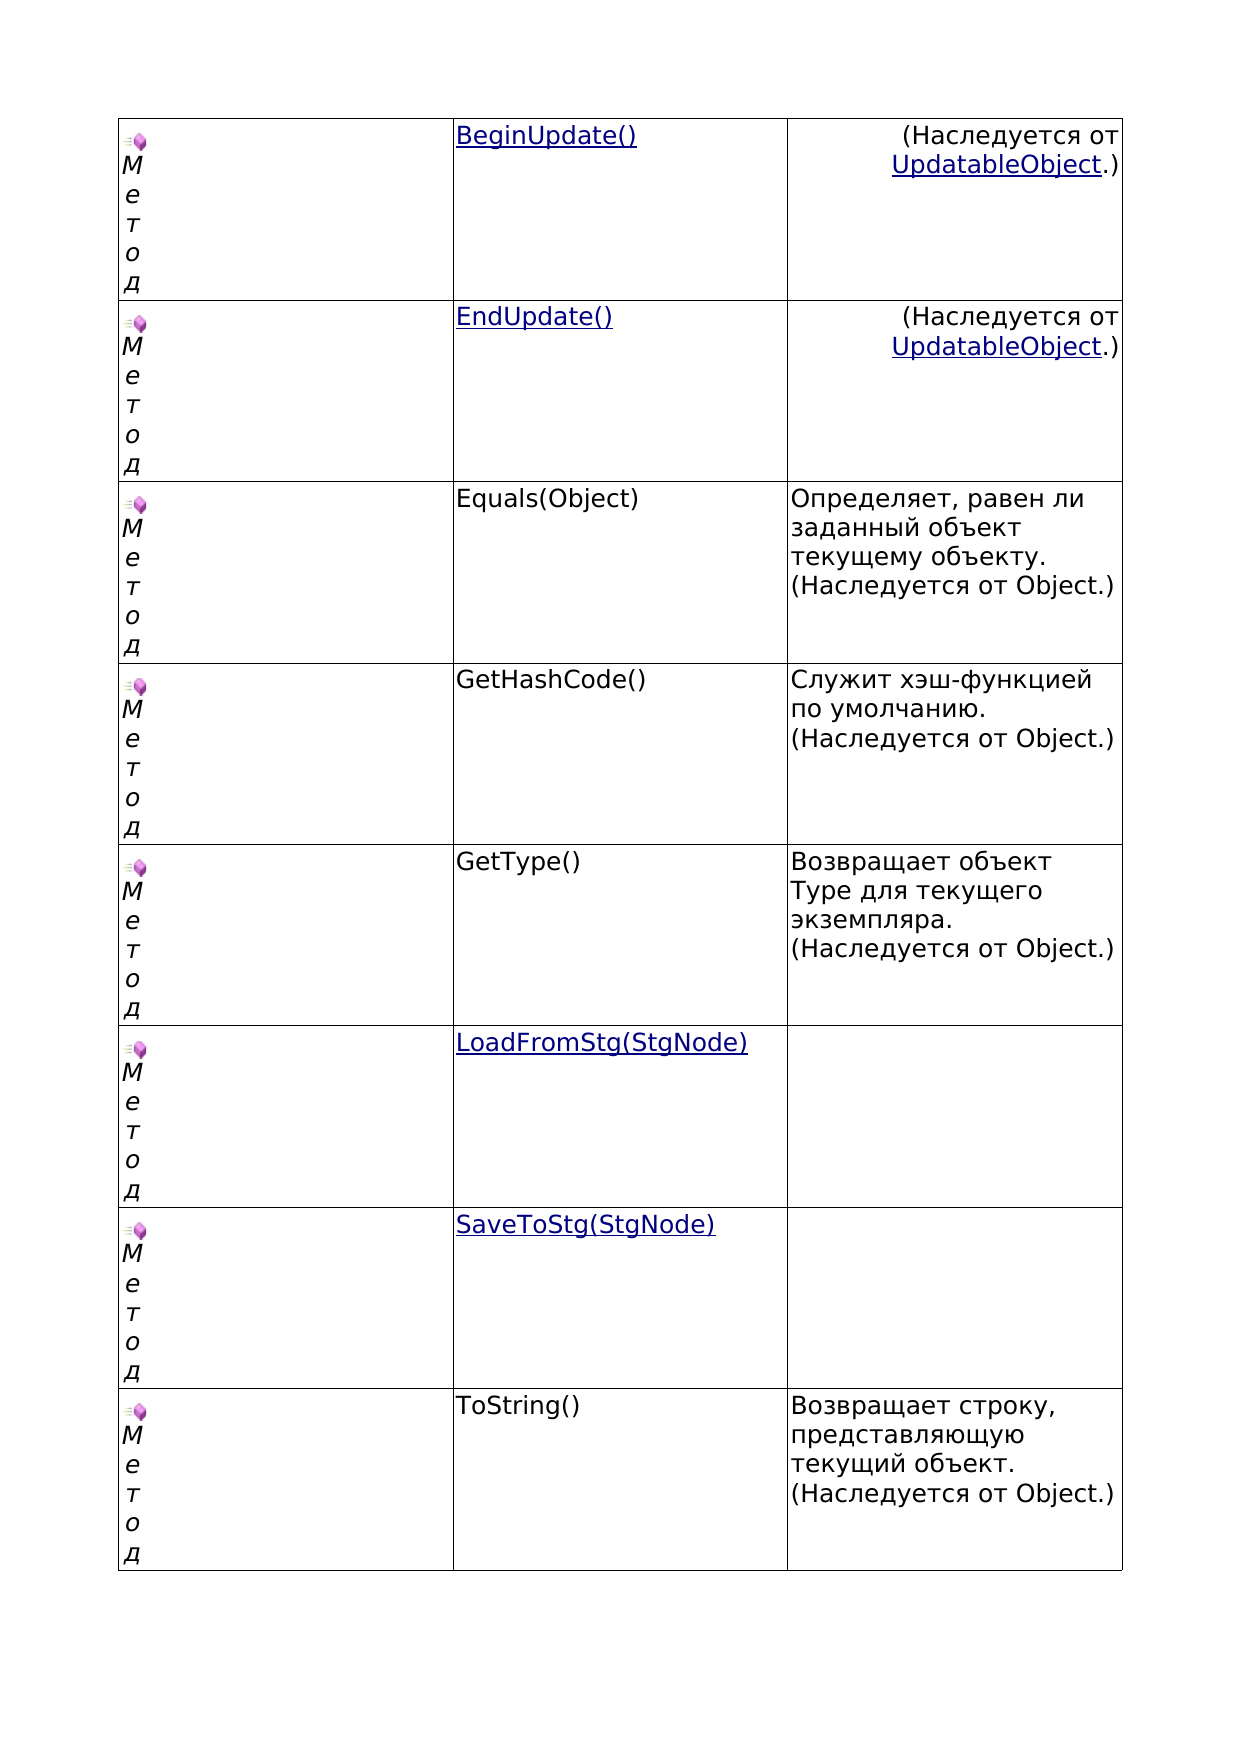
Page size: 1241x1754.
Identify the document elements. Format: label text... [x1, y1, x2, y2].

table_cell [788, 1208, 1122, 1388]
table_cell [119, 119, 453, 299]
table_cell ToString() [454, 1389, 787, 1570]
table_cell [119, 664, 453, 844]
picture [121, 1041, 147, 1059]
table_cell (Наследуется от UpdatableObject.) [788, 119, 1122, 299]
picture [121, 1403, 147, 1421]
table_cell [788, 1026, 1122, 1207]
picture [121, 496, 147, 514]
table_cell [119, 301, 453, 481]
table_cell SaveToStg(StgNode) [454, 1208, 787, 1388]
table_cell Служит хэш-функцией по умолчанию. (Наследуется от Object.) [788, 664, 1122, 844]
table_cell EndUpdate() [454, 301, 787, 481]
table_cell Возвращает объект Type для текущего экземпляра. (Наследуется от Object.) [788, 845, 1122, 1025]
table_cell GetHashCode() [454, 664, 787, 844]
table_cell [119, 1389, 453, 1570]
table_cell [119, 1026, 453, 1207]
table_cell (Наследуется от UpdatableObject.) [788, 301, 1122, 481]
picture [121, 133, 147, 151]
picture [121, 1222, 147, 1240]
picture [121, 315, 147, 333]
table_cell [119, 845, 453, 1025]
table_cell [119, 1208, 453, 1388]
table_cell LoadFromStg(StgNode) [454, 1026, 787, 1207]
picture [121, 678, 147, 696]
table_cell Возвращает строку, представляющую текущий объект. (Наследуется от Object.) [788, 1389, 1122, 1570]
table_cell Equals(Object) [454, 482, 787, 662]
table_cell Определяет, равен ли заданный объект текущему объекту. (Наследуется от Object.) [788, 482, 1122, 662]
picture [121, 859, 147, 877]
table_cell [119, 482, 453, 662]
table_cell GetType() [454, 845, 787, 1025]
table_cell BeginUpdate() [454, 119, 787, 299]
